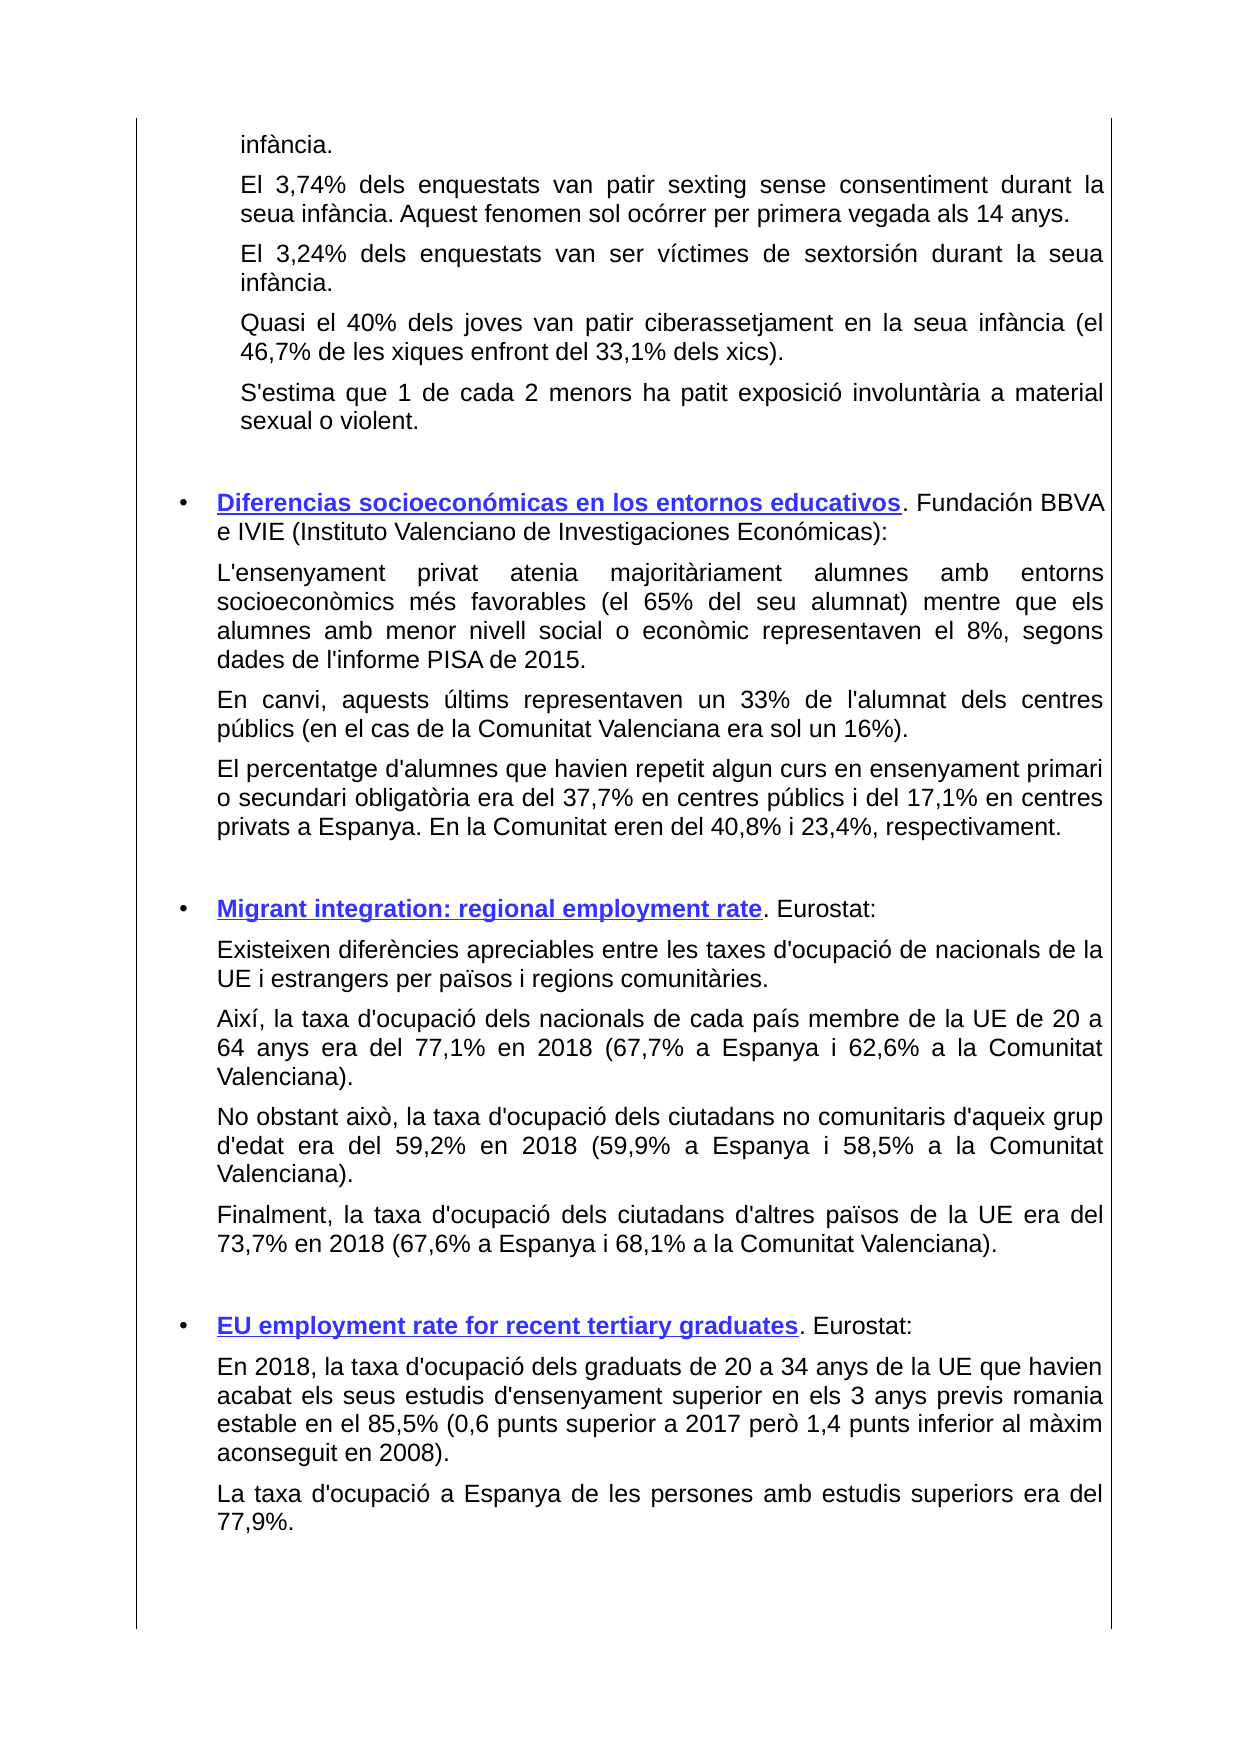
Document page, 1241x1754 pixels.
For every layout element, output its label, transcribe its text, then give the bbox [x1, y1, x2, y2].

table_cell L'equip redactor es pren un merescut descans. El Butlletí de Polítiques Inclusives tornarà a estar en les vostres bústies en poques setmanes. Bones vacances a totes i tots! 1. INFORMACIÓ D'INTERÉS Projecte europeu Triade 2.0. Institut Valenciá d´'Atenció Social-Sanitaria (IVASS): L'objecte d'aquest projecte és desenvolupar noves fórmules d'atenció i suport per a millorar la qualitat de vida de les persones amb diversitat funcional en l'etapa de l'envelliment. Jornades de Regidories de Joventut. IVAJ: Data: del 18 al 22 de juliol. Lloc: Diversos municipis de la Comunitat. 2. INFORMES I ESTUDIS El progreso de las mujeres en el mundo 2019-2020: Familias en un mundo cambiante. ONU Mujeres. Distintas miradas y actitudes, distintos riesgos: ellas y ellos frente a los consumos de drogas. VVAA, Centro Reina Sofía sobre Adolescencia y Juventud (FAD). Factores de socialización digital juvenil. VVAA, Centro Reina Sofía sobre Adolescencia y Juventud (FAD). La discapacidad como factor de exclusión social. Evidencias empíricas desde una perspectiva de derechos. Huete, A., Plena Inclusión Madrid. ¿Existen diferencias en función del sexo en el uso problemático de Internet en adolescentes? VVAA, Revista Informació Psicològica nº 117. Diversas mujeres diversas: Historias de resiliencia, empoderamiento y olvido. Calvo, C., Fundación CERMI Mujeres. Salud y derechos sexuales y reproductivos de las mujeres y niñas con discapacidad. Foro Europeo de la Discapacidad (EDF). Personas LGTBI con discapacidad, la barrera tras el armario. Jiménez, C. Revista 'En Marcha', nº 128, (pág. 27 y ss.), COCEMFE (Confederación Española de Personas con Discapacidad Física y Orgánica). 3. NORMATIVA EN MATÈRIA SOCIAL Generalitat: Decret 105/2019, de 5 de juliol, del Consell, pel qual estableix l'estructura orgànica bàsica de la Presidència i de les conselleries de la Generalitat. (DOGV núm. 8590, de 12/07/2019) Resolució de 5 de juliol de 2019, de la Vicepresidència i Conselleria d'Igualtat i Polítiques Inclusives, per la qual es concedeixen i es dona publicitat a les subvencions dirigides al desenvolupament d'itineraris integrats per a la inserció sociolaboral de persones en situació o risc d'exclusió social per a l'exercici 2019. (DOGV núm. 8590, de 12/07/2019) Administración Central del Estado: Extracto de la Resolución de 04 de julio de 2019, de la Secretaría de Estado de Asuntos Exteriores, por la que se anuncia la convocatoria para la concesión de subvenciones correspondientes al año 2019, para la realización de actividades dirigidas a la divulgación, promoción y protección de los derechos humanos. (BOE nº 168, de 15/07/2019) Altres Comunitats: Comunidad de Madrid: Ley 8/2019, de 10 de abril, de Reforma de la Ley 4/1995, de 21 de marzo, de Creación de la Agencia Madrileña para la Tutela de Adultos. (BOE nº 163, de 09/07/2019) Unió Europea: Directiva (UE) 2019/1158 del Parlamento Europeo y del Consejo, de 20 de junio de 2019, relativa a la conciliación de la vida familiar y la vida profesional de los progenitores y los cuidadores, y por la que se deroga la Directiva 2010/18/UE del Consejo. (DOUE (L) nº 188 de 12/07/2019) 4. ESTADÍSTIQUES D'INTERÉS SOCIAL Enquesta de condicions de vida (Resultats per a la Comunitat Valenciana 2018). Portal Estadístic de la Generalitat: Els ingressos mitjans anuals de les llars van arribar als 25.207 euros en 2017, un 4,9% per damunt de l’any anterior. El 22,8% de la població resident en la Comunitat Valenciana (19,5% per al total d'Espanya) està per davall del llindar de risc de pobresa segons la seua distribució de renda en 2017, 0,1 punts inferior a l’any precedent. Esta taxa és lleugerament superior en el cas de les dones (24,4%) que en el dels hòmens (21,1%). El 27,6% de la població resident en la Comunitat Valenciana està en risc de pobresa o exclusió social segons la seua distribució de renda en 2017, 1,8 punts inferior a l’any anterior. El percentatge de llars que perceben prestacions socials en la Comunitat Valenciana se situa en el 69,3% en 2018, 0,6 punts menys que l’any anterior. Prestaciones sociales y económicas para personas con discapacidad en la Comunitat Valenciana. IMSERSO: Els beneficiaris de pensions no contributives de la Seguretat Social per a persones amb discapacitat a la Comunitat Valenciana eren 1.212 al maig de 2019. El nombre de beneficiaris ha anat descendint des de 2012, any en què eren 2.186 persones. L'import total de les prestacions econòmiques era de 1,5 milions d'euros en 2018, un 60% menys que en 2012. Quant al perfil del beneficiari de les prestacions socials i econòmiques per a persones amb discapacitat en la CV, el 72% són dones i el 48% majors de 80 anys. Resumen del impuesto sobre la renta de las personas físicas. Agencia Tributaria: Les dones van declarar a Hisenda en 2017 uns rendiments del treball de 17.459 euros de mitjana per persona, enfront de 23.370 dels homes, resultant una diferència de 5.911 (25,3%). Aquesta diferència és entre mitjanes, amb independència del lloc de treball ocupat i tipus de jornada. Patrones de consumo de los hogares españoles: evolución histórica (1973-2017) e impacto de la crisis de 2007. Aldás, J. i Solaz M. Fundación Ramón Areces e Instituto Valenciano de Investigaciones Económicas (Ivie): El pes de la dona com a pilar econòmic de les llars espanyoles representa el 33,6% del total. Aquest percentatge era sol del 13,7% en 1980. La incorporació de la dona com a pilar econòmic de les llars espanyoles, la reducció progressiva de la grandària mitjana de les llars, el creixement de la classe mitjana i la forta millora en els nivells educatius són alguns dels principals canvis socials. Quant a la grandària de les llars, la població espanyola ha crescut un 35% des de 1973, però el nombre de llars s'ha duplicat, en passar de 9 milions a 18,5 milions en 2017. Mentre que en 1980 les llars amb cinc membres o més eren quasi el 30%, aquesta xifra no arriba al 6% actualment. Per contra, el percentatge de llars formades per una o dues persones ha passat del 29% al 56% en aqueix període. El pes de les llars amb fills s'ha reduït més de 20 punts percentuals, en passar del 68,5% al 46,6%. Respecte als nivells educatius dels sustentadors principals de les llars, mentre que en 1980 només el 13% de les llars comptava amb un sustentador amb estudis superiors o mitjans, en 2017 aqueix percentatge supera el 50%. Violencia online contra la infancia y la adolescencia. Sanjuán, C., Save the Children España: En 2017 es van presentar 2.286 denúncies per ciberdelictes contra menors, segons dades del Ministeri de l'Interior. D'elles, 367 es van registrar a la Comunitat Valenciana (el major número entre les CCAA). Save the Children ha realitzat una enquesta a nivell nacional entre joves de 18 a 20 anys, sent les seues principals conclusions les següents: El 75% dels joves va patir algun tipus de violència online durant la seua infància. El 3,74% dels enquestats van patir sexting sense consentiment durant la seua infància. Aquest fenomen sol ocórrer per primera vegada als 14 anys. El 3,24% dels enquestats van ser víctimes de sextorsión durant la seua infància. Quasi el 40% dels joves van patir ciberassetjament en la seua infància (el 46,7% de les xiques enfront del 33,1% dels xics). S'estima que 1 de cada 2 menors ha patit exposició involuntària a material sexual o violent. Diferencias socioeconómicas en los entornos educativos. Fundación BBVA e IVIE (Instituto Valenciano de Investigaciones Económicas): L'ensenyament privat atenia majoritàriament alumnes amb entorns socioeconòmics més favorables (el 65% del seu alumnat) mentre que els alumnes amb menor nivell social o econòmic representaven el 8%, segons dades de l'informe PISA de 2015. En canvi, aquests últims representaven un 33% de l'alumnat dels centres públics (en el cas de la Comunitat Valenciana era sol un 16%). El percentatge d'alumnes que havien repetit algun curs en ensenyament primari o secundari obligatòria era del 37,7% en centres públics i del 17,1% en centres privats a Espanya. En la Comunitat eren del 40,8% i 23,4%, respectivament. Migrant integration: regional employment rate. Eurostat: Existeixen diferències apreciables entre les taxes d'ocupació de nacionals de la UE i estrangers per països i regions comunitàries. Així, la taxa d'ocupació dels nacionals de cada país membre de la UE de 20 a 64 anys era del 77,1% en 2018 (67,7% a Espanya i 62,6% a la Comunitat Valenciana). No obstant això, la taxa d'ocupació dels ciutadans no comunitaris d'aqueix grup d'edat era del 59,2% en 2018 (59,9% a Espanya i 58,5% a la Comunitat Valenciana). Finalment, la taxa d'ocupació dels ciutadans d'altres països de la UE era del 73,7% en 2018 (67,6% a Espanya i 68,1% a la Comunitat Valenciana). EU employment rate for recent tertiary graduates. Eurostat: En 2018, la taxa d'ocupació dels graduats de 20 a 34 anys de la UE que havien acabat els seus estudis d'ensenyament superior en els 3 anys previs romania estable en el 85,5% (0,6 punts superior a 2017 però 1,4 punts inferior al màxim aconseguit en 2008). La taxa d'ocupació a Espanya de les persones amb estudis superiors era del 77,9%. [137, 118, 1111, 1628]
